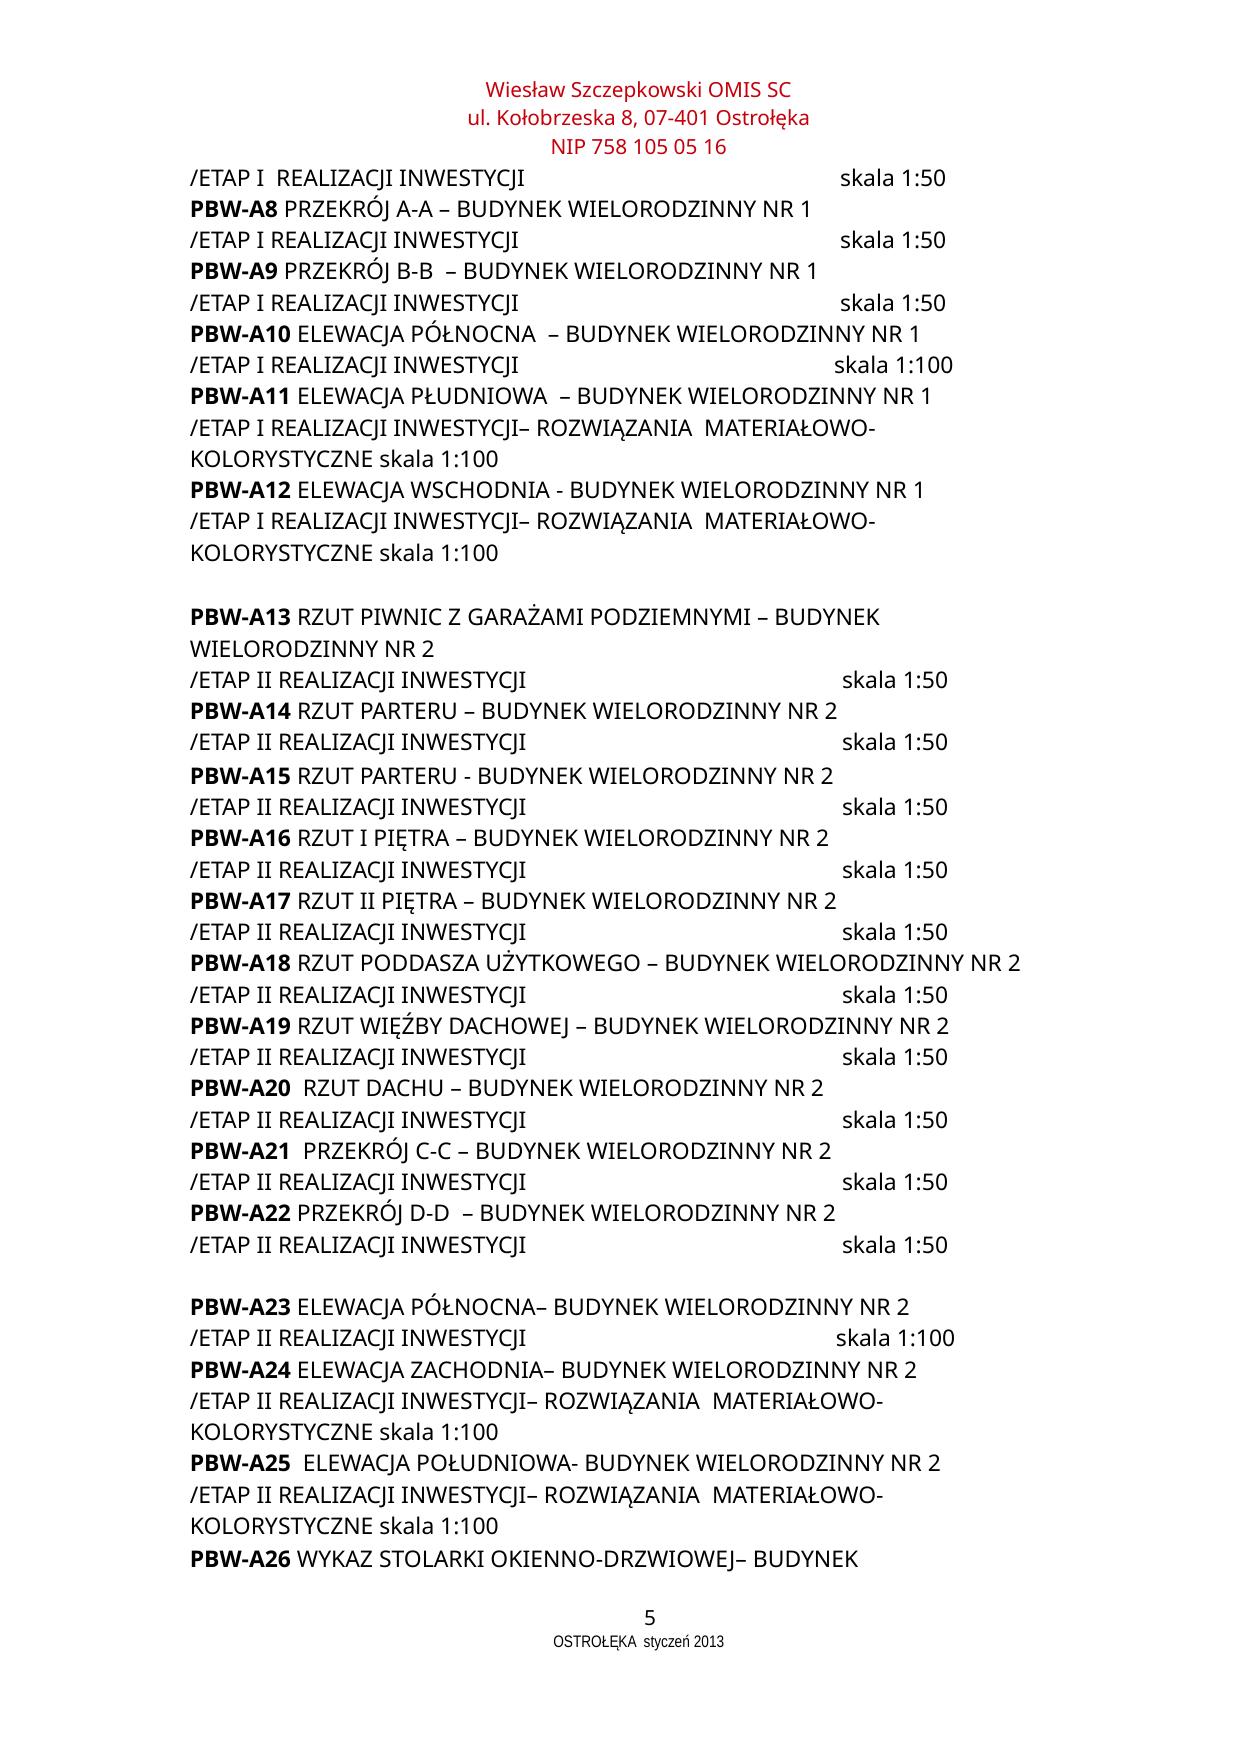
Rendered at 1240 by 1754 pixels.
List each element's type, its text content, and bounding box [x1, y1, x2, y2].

table_cell PBW-A13 RZUT PIWNIC Z GARAŻAMI PODZIEMNYMI – BUDYNEK WIELORODZINNY NR 2 /ETAP II REALIZACJI INWESTYCJI skala 1:50 PBW-A14 RZUT PARTERU – BUDYNEK WIELORODZINNY NR 2 /ETAP II REALIZACJI INWESTYCJI skala 1:50 [188, 600, 1051, 759]
table_cell [1051, 759, 1059, 1542]
table_cell [1051, 600, 1059, 759]
table_cell PBW-A26 WYKAZ STOLARKI OKIENNO-DRZWIOWEJ– BUDYNEK [188, 1542, 1051, 1576]
table_cell PBW-A15 RZUT PARTERU - BUDYNEK WIELORODZINNY NR 2 /ETAP II REALIZACJI INWESTYCJI skala 1:50 PBW-A16 RZUT I PIĘTRA – BUDYNEK WIELORODZINNY NR 2 /ETAP II REALIZACJI INWESTYCJI skala 1:50 PBW-A17 RZUT II PIĘTRA – BUDYNEK WIELORODZINNY NR 2 /ETAP II REALIZACJI INWESTYCJI skala 1:50 PBW-A18 RZUT PODDASZA UŻYTKOWEGO – BUDYNEK WIELORODZINNY NR 2 /ETAP II REALIZACJI INWESTYCJI skala 1:50 PBW-A19 RZUT WIĘŹBY DACHOWEJ – BUDYNEK WIELORODZINNY NR 2 /ETAP II REALIZACJI INWESTYCJI skala 1:50 PBW-A20 RZUT DACHU – BUDYNEK WIELORODZINNY NR 2 /ETAP II REALIZACJI INWESTYCJI skala 1:50 PBW-A21 PRZEKRÓJ C-C – BUDYNEK WIELORODZINNY NR 2 /ETAP II REALIZACJI INWESTYCJI skala 1:50 PBW-A22 PRZEKRÓJ D-D – BUDYNEK WIELORODZINNY NR 2 /ETAP II REALIZACJI INWESTYCJI skala 1:50 PBW-A23 ELEWACJA PÓŁNOCNA– BUDYNEK WIELORODZINNY NR 2 /ETAP II REALIZACJI INWESTYCJI skala 1:100 PBW-A24 ELEWACJA ZACHODNIA– BUDYNEK WIELORODZINNY NR 2 /ETAP II REALIZACJI INWESTYCJI– ROZWIĄZANIA MATERIAŁOWO-KOLORYSTYCZNE skala 1:100 PBW-A25 ELEWACJA POŁUDNIOWA- BUDYNEK WIELORODZINNY NR 2 /ETAP II REALIZACJI INWESTYCJI– ROZWIĄZANIA MATERIAŁOWO-KOLORYSTYCZNE skala 1:100 [188, 759, 1051, 1542]
table_cell [1051, 1542, 1059, 1576]
table_cell /ETAP I REALIZACJI INWESTYCJI skala 1:50 PBW-A8 PRZEKRÓJ A-A – BUDYNEK WIELORODZINNY NR 1 /ETAP I REALIZACJI INWESTYCJI skala 1:50 PBW-A9 PRZEKRÓJ B-B – BUDYNEK WIELORODZINNY NR 1 /ETAP I REALIZACJI INWESTYCJI skala 1:50 PBW-A10 ELEWACJA PÓŁNOCNA – BUDYNEK WIELORODZINNY NR 1 /ETAP I REALIZACJI INWESTYCJI skala 1:100 PBW-A11 ELEWACJA PŁUDNIOWA – BUDYNEK WIELORODZINNY NR 1 /ETAP I REALIZACJI INWESTYCJI– ROZWIĄZANIA MATERIAŁOWO-KOLORYSTYCZNE skala 1:100 PBW-A12 ELEWACJA WSCHODNIA - BUDYNEK WIELORODZINNY NR 1 /ETAP I REALIZACJI INWESTYCJI– ROZWIĄZANIA MATERIAŁOWO-KOLORYSTYCZNE skala 1:100 [188, 160, 1051, 600]
table_cell [1051, 160, 1059, 600]
